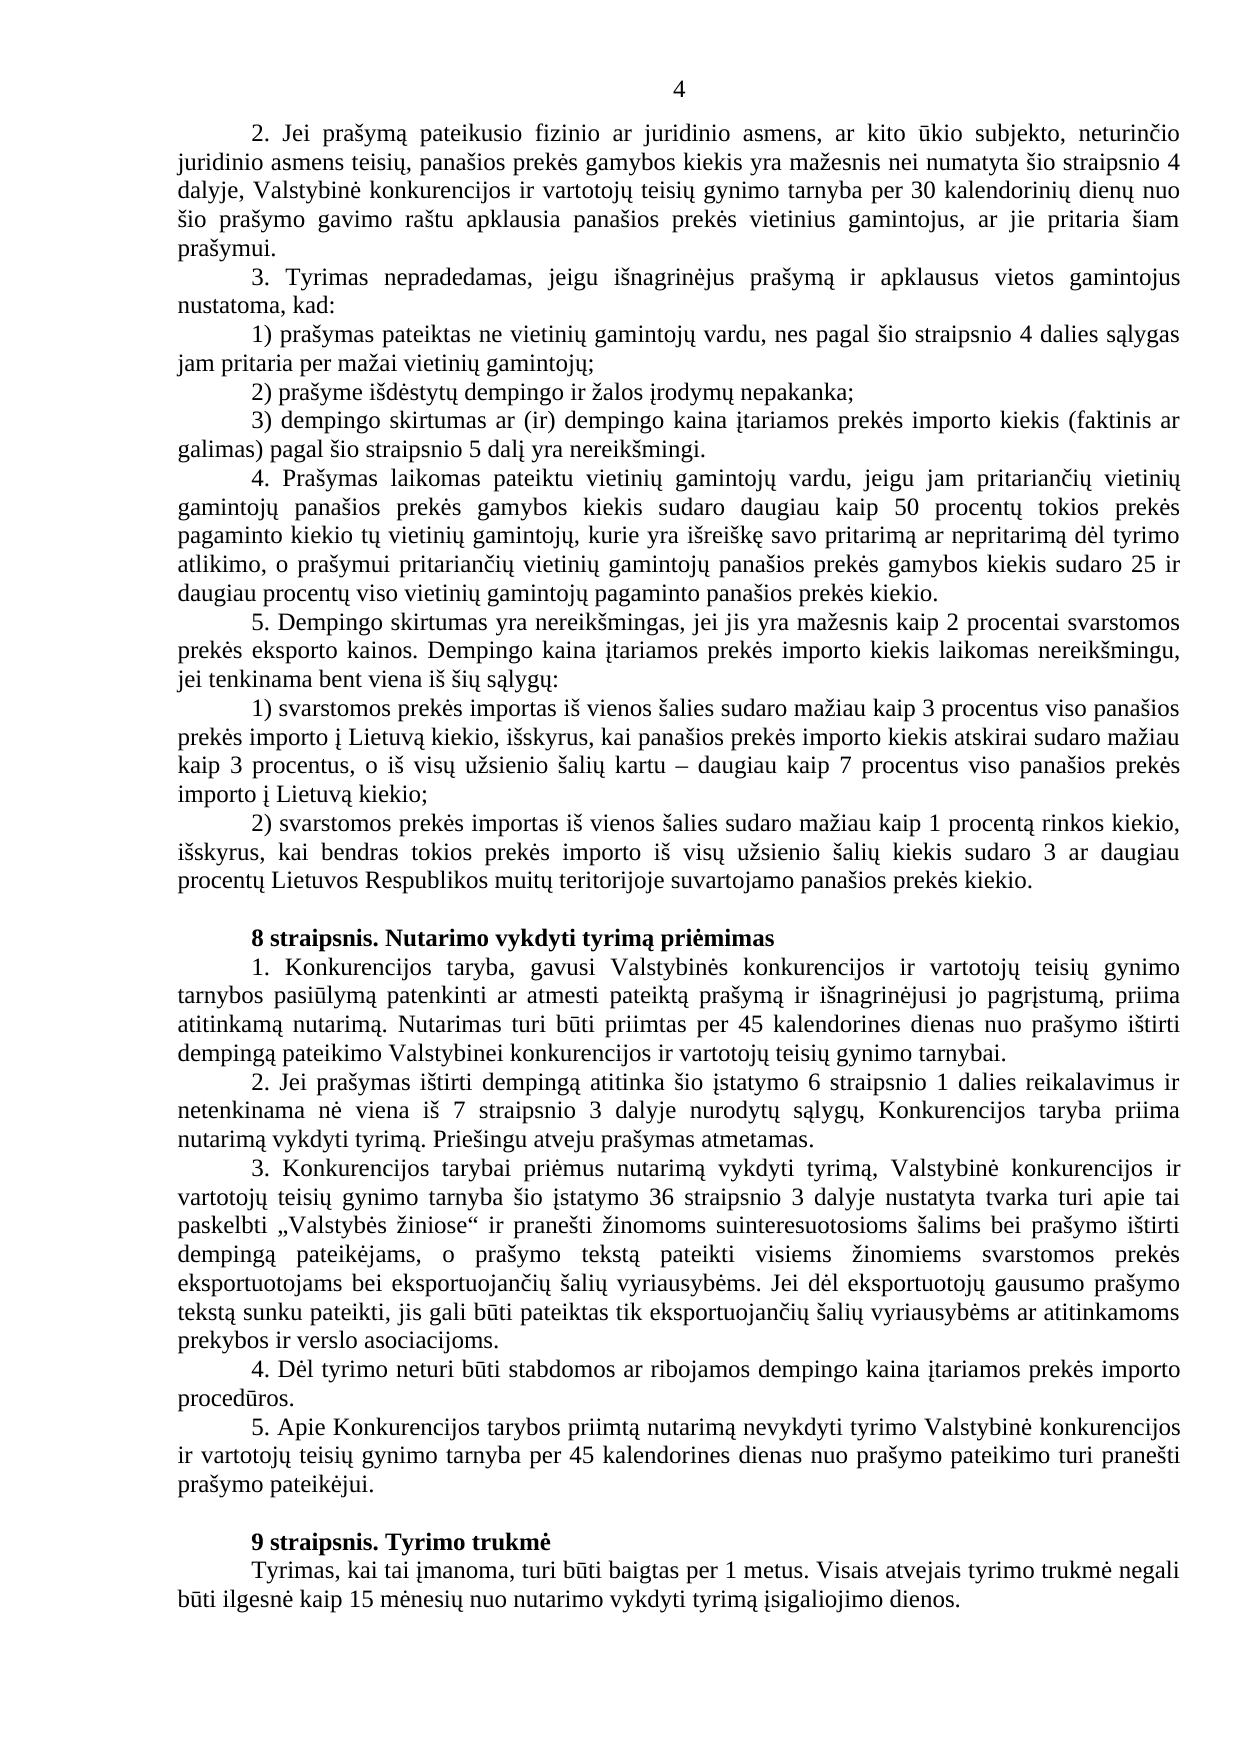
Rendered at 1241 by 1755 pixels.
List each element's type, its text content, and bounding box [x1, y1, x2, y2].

text 3. Konkurencijos tarybai priėmus nutarimą vykdyti tyrimą, Valstybinė konkurencijos ir vartotojų teisių gynimo tarnyba šio įstatymo 36 straipsnio 3 dalyje nustatyta tvarka turi apie tai paskelbti „Valstybės žiniose“ ir pranešti žinomoms suinteresuotosioms šalims bei prašymo ištirti dempingą pateikėjams, o prašymo tekstą pateikti visiems žinomiems svarstomos prekės eksportuotojams bei eksportuojančių šalių vyriausybėms. Jei dėl eksportuotojų gausumo prašymo tekstą sunku pateikti, jis gali būti pateiktas tik eksportuojančių šalių vyriausybėms ar atitinkamoms prekybos ir verslo asociacijoms. [177, 1153, 1181, 1354]
text 8 straipsnis. Nutarimo vykdyti tyrimą priėmimas [177, 923, 1181, 952]
text 3. Tyrimas nepradedamas, jeigu išnagrinėjus prašymą ir apklausus vietos gamintojus nustatoma, kad: [177, 262, 1181, 319]
text 2. Jei prašymą pateikusio fizinio ar juridinio asmens, ar kito ūkio subjekto, neturinčio juridinio asmens teisių, panašios prekės gamybos kiekis yra mažesnis nei numatyta šio straipsnio 4 dalyje, Valstybinė konkurencijos ir vartotojų teisių gynimo tarnyba per 30 kalendorinių dienų nuo šio prašymo gavimo raštu apklausia panašios prekės vietinius gamintojus, ar jie pritaria šiam prašymui. [177, 118, 1181, 262]
text 4. Dėl tyrimo neturi būti stabdomos ar ribojamos dempingo kaina įtariamos prekės importo procedūros. [177, 1354, 1181, 1412]
text 2. Jei prašymas ištirti dempingą atitinka šio įstatymo 6 straipsnio 1 dalies reikalavimus ir netenkinama nė viena iš 7 straipsnio 3 dalyje nurodytų sąlygų, Konkurencijos taryba priima nutarimą vykdyti tyrimą. Priešingu atveju prašymas atmetamas. [177, 1067, 1181, 1153]
text 1) prašymas pateiktas ne vietinių gamintojų vardu, nes pagal šio straipsnio 4 dalies sąlygas jam pritaria per mažai vietinių gamintojų; [177, 319, 1181, 377]
text 3) dempingo skirtumas ar (ir) dempingo kaina įtariamos prekės importo kiekis (faktinis ar galimas) pagal šio straipsnio 5 dalį yra nereikšmingi. [177, 406, 1181, 463]
text 2) prašyme išdėstytų dempingo ir žalos įrodymų nepakanka; [177, 377, 1181, 406]
text 1) svarstomos prekės importas iš vienos šalies sudaro mažiau kaip 3 procentus viso panašios prekės importo į Lietuvą kiekio, išskyrus, kai panašios prekės importo kiekis atskirai sudaro mažiau kaip 3 procentus, o iš visų užsienio šalių kartu – daugiau kaip 7 procentus viso panašios prekės importo į Lietuvą kiekio; [177, 693, 1181, 808]
text 5. Dempingo skirtumas yra nereikšmingas, jei jis yra mažesnis kaip 2 procentai svarstomos prekės eksporto kainos. Dempingo kaina įtariamos prekės importo kiekis laikomas nereikšmingu, jei tenkinama bent viena iš šių sąlygų: [177, 607, 1181, 693]
text 4. Prašymas laikomas pateiktu vietinių gamintojų vardu, jeigu jam pritariančių vietinių gamintojų panašios prekės gamybos kiekis sudaro daugiau kaip 50 procentų tokios prekės pagaminto kiekio tų vietinių gamintojų, kurie yra išreiškę savo pritarimą ar nepritarimą dėl tyrimo atlikimo, o prašymui pritariančių vietinių gamintojų panašios prekės gamybos kiekis sudaro 25 ir daugiau procentų viso vietinių gamintojų pagaminto panašios prekės kiekio. [177, 463, 1181, 607]
text 1. Konkurencijos taryba, gavusi Valstybinės konkurencijos ir vartotojų teisių gynimo tarnybos pasiūlymą patenkinti ar atmesti pateiktą prašymą ir išnagrinėjusi jo pagrįstumą, priima atitinkamą nutarimą. Nutarimas turi būti priimtas per 45 kalendorines dienas nuo prašymo ištirti dempingą pateikimo Valstybinei konkurencijos ir vartotojų teisių gynimo tarnybai. [177, 952, 1181, 1067]
text 5. Apie Konkurencijos tarybos priimtą nutarimą nevykdyti tyrimo Valstybinė konkurencijos ir vartotojų teisių gynimo tarnyba per 45 kalendorines dienas nuo prašymo pateikimo turi pranešti prašymo pateikėjui. [177, 1412, 1181, 1498]
text 9 straipsnis. Tyrimo trukmė [177, 1527, 1181, 1556]
text Tyrimas, kai tai įmanoma, turi būti baigtas per 1 metus. Visais atvejais tyrimo trukmė negali būti ilgesnė kaip 15 mėnesių nuo nutarimo vykdyti tyrimą įsigaliojimo dienos. [177, 1556, 1181, 1613]
text 2) svarstomos prekės importas iš vienos šalies sudaro mažiau kaip 1 procentą rinkos kiekio, išskyrus, kai bendras tokios prekės importo iš visų užsienio šalių kiekis sudaro 3 ar daugiau procentų Lietuvos Respublikos muitų teritorijoje suvartojamo panašios prekės kiekio. [177, 808, 1181, 894]
